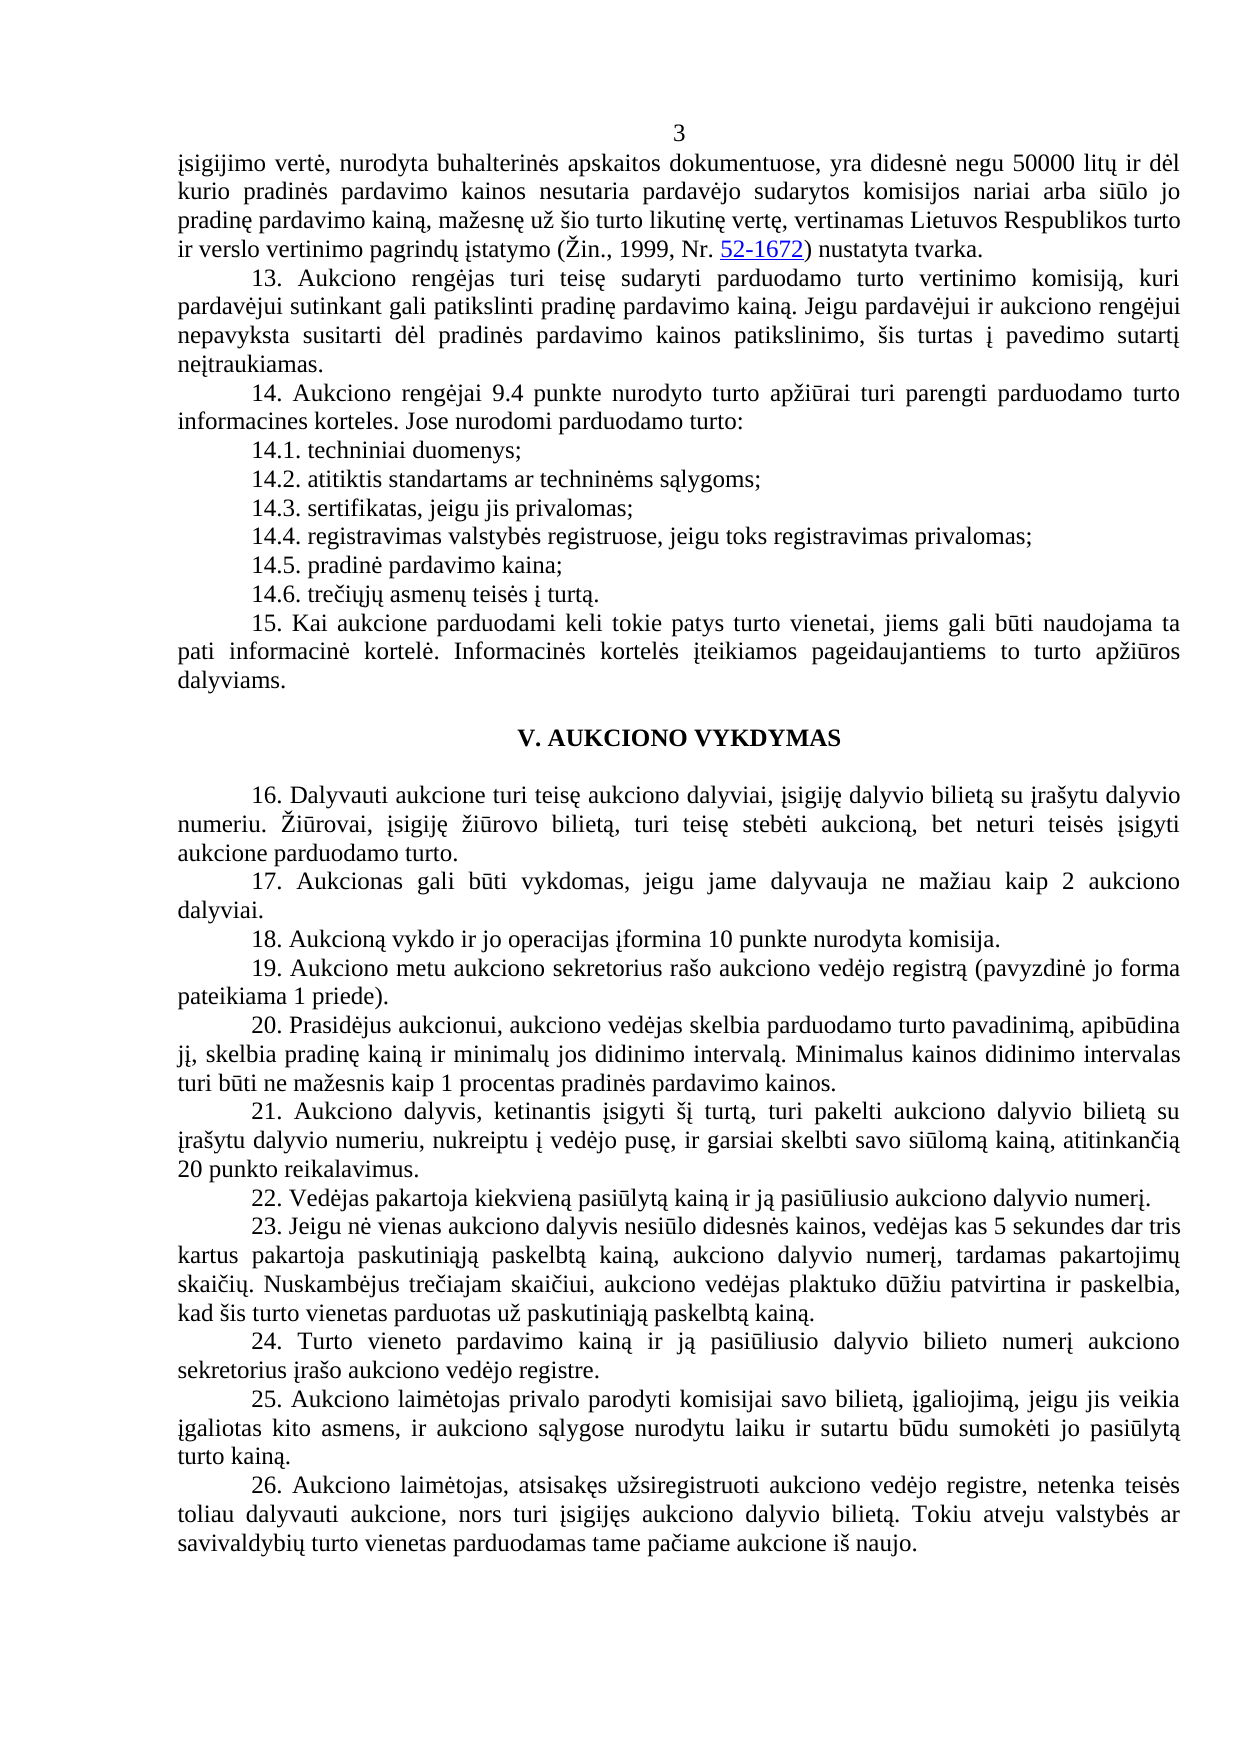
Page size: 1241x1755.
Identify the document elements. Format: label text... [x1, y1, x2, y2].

text 14. Aukciono rengėjai 9.4 punkte nurodyto turto apžiūrai turi parengti parduodamo turto informacines korteles. Jose nurodomi parduodamo turto: [177, 378, 1181, 435]
text 19. Aukciono metu aukciono sekretorius rašo aukciono vedėjo registrą (pavyzdinė jo forma pateikiama 1 priede). [177, 953, 1181, 1010]
text 21. Aukciono dalyvis, ketinantis įsigyti šį turtą, turi pakelti aukciono dalyvio bilietą su įrašytu dalyvio numeriu, nukreiptu į vedėjo pusę, ir garsiai skelbti savo siūlomą kainą, atitinkančią 20 punkto reikalavimus. [177, 1096, 1181, 1183]
text 14.6. trečiųjų asmenų teisės į turtą. [177, 579, 1181, 608]
text 14.2. atitiktis standartams ar techninėms sąlygoms; [177, 464, 1181, 493]
text 24. Turto vieneto pardavimo kainą ir ją pasiūliusio dalyvio bilieto numerį aukciono sekretorius įrašo aukciono vedėjo registre. [177, 1326, 1181, 1384]
text 25. Aukciono laimėtojas privalo parodyti komisijai savo bilietą, įgaliojimą, jeigu jis veikia įgaliotas kito asmens, ir aukciono sąlygose nurodytu laiku ir sutartu būdu sumokėti jo pasiūlytą turto kainą. [177, 1384, 1181, 1470]
text 22. Vedėjas pakartoja kiekvieną pasiūlytą kainą ir ją pasiūliusio aukciono dalyvio numerį. [177, 1183, 1181, 1211]
text 13. Aukciono rengėjas turi teisę sudaryti parduodamo turto vertinimo komisiją, kuri pardavėjui sutinkant gali patikslinti pradinę pardavimo kainą. Jeigu pardavėjui ir aukciono rengėjui nepavyksta susitarti dėl pradinės pardavimo kainos patikslinimo, šis turtas į pavedimo sutartį neįtraukiamas. [177, 263, 1181, 378]
text 14.5. pradinė pardavimo kaina; [177, 550, 1181, 579]
text 23. Jeigu nė vienas aukciono dalyvis nesiūlo didesnės kainos, vedėjas kas 5 sekundes dar tris kartus pakartoja paskutiniąją paskelbtą kainą, aukciono dalyvio numerį, tardamas pakartojimų skaičių. Nuskambėjus trečiajam skaičiui, aukciono vedėjas plaktuko dūžiu patvirtina ir paskelbia, kad šis turto vienetas parduotas už paskutiniąją paskelbtą kainą. [177, 1211, 1181, 1326]
text V. AUKCIONO VYKDYMAS [177, 723, 1181, 751]
text 26. Aukciono laimėtojas, atsisakęs užsiregistruoti aukciono vedėjo registre, netenka teisės toliau dalyvauti aukcione, nors turi įsigijęs aukciono dalyvio bilietą. Tokiu atveju valstybės ar savivaldybių turto vienetas parduodamas tame pačiame aukcione iš naujo. [177, 1470, 1181, 1556]
text 20. Prasidėjus aukcionui, aukciono vedėjas skelbia parduodamo turto pavadinimą, apibūdina jį, skelbia pradinę kainą ir minimalų jos didinimo intervalą. Minimalus kainos didinimo intervalas turi būti ne mažesnis kaip 1 procentas pradinės pardavimo kainos. [177, 1010, 1181, 1096]
text 14.3. sertifikatas, jeigu jis privalomas; [177, 493, 1181, 521]
text įsigijimo vertė, nurodyta buhalterinės apskaitos dokumentuose, yra didesnė negu 50000 litų ir dėl kurio pradinės pardavimo kainos nesutaria pardavėjo sudarytos komisijos nariai arba siūlo jo pradinę pardavimo kainą, mažesnę už šio turto likutinę vertę, vertinamas Lietuvos Respublikos turto ir verslo vertinimo pagrindų įstatymo (Žin., 1999, Nr. 52-1672) nustatyta tvarka. [177, 148, 1181, 263]
text 18. Aukcioną vykdo ir jo operacijas įformina 10 punkte nurodyta komisija. [177, 924, 1181, 953]
text 15. Kai aukcione parduodami keli tokie patys turto vienetai, jiems gali būti naudojama ta pati informacinė kortelė. Informacinės kortelės įteikiamos pageidaujantiems to turto apžiūros dalyviams. [177, 608, 1181, 694]
text 17. Aukcionas gali būti vykdomas, jeigu jame dalyvauja ne mažiau kaip 2 aukciono dalyviai. [177, 866, 1181, 924]
text 14.4. registravimas valstybės registruose, jeigu toks registravimas privalomas; [177, 521, 1181, 550]
text 14.1. techniniai duomenys; [177, 435, 1181, 464]
text 16. Dalyvauti aukcione turi teisę aukciono dalyviai, įsigiję dalyvio bilietą su įrašytu dalyvio numeriu. Žiūrovai, įsigiję žiūrovo bilietą, turi teisę stebėti aukcioną, bet neturi teisės įsigyti aukcione parduodamo turto. [177, 780, 1181, 866]
